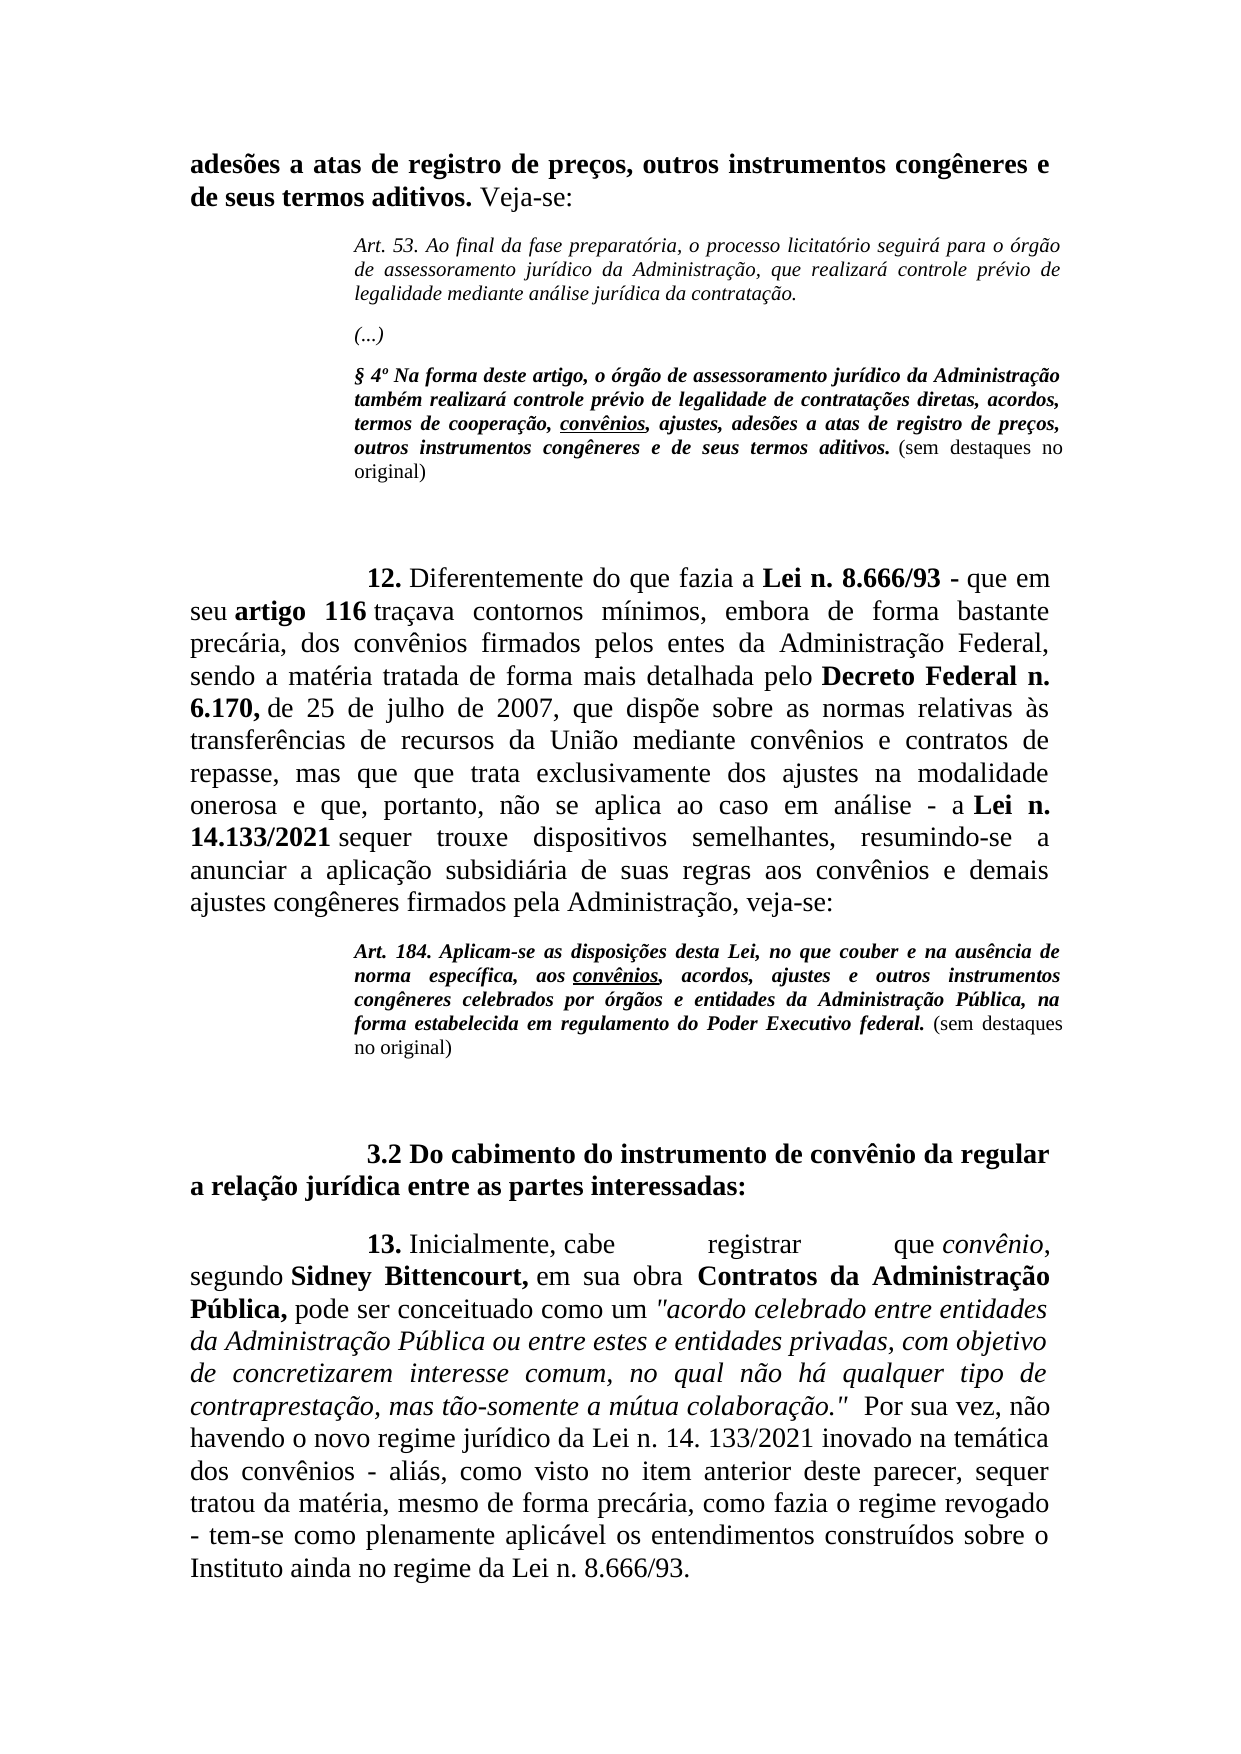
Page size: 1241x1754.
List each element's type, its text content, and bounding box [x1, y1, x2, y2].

text 3.2 Do cabimento do instrumento de convênio da regular a relação jurídica entre as partes interessadas: [190, 1137, 1051, 1202]
text § 4º Na forma deste artigo, o órgão de assessoramento jurídico da Administração também realizará controle prévio de legalidade de contratações diretas, acordos, termos de cooperação, convênios, ajustes, adesões a atas de registro de preços, outros instrumentos congêneres e de seus termos aditivos. (sem destaques no original) [354, 363, 1063, 483]
text Art. 184. Aplicam-se as disposições desta Lei, no que couber e na ausência de norma específica, aos convênios, acordos, ajustes e outros instrumentos congêneres celebrados por órgãos e entidades da Administração Pública, na forma estabelecida em regulamento do Poder Executivo federal. (sem destaques no original) [354, 938, 1063, 1059]
text 12. Diferentemente do que fazia a Lei n. 8.666/93 - que em seu artigo 116 traçava contornos mínimos, embora de forma bastante precária, dos convênios firmados pelos entes da Administração Federal, sendo a matéria tratada de forma mais detalhada pelo Decreto Federal n. 6.170, de 25 de julho de 2007, que dispõe sobre as normas relativas às transferências de recursos da União mediante convênios e contratos de repasse, mas que que trata exclusivamente dos ajustes na modalidade onerosa e que, portanto, não se aplica ao caso em análise - a Lei n. 14.133/2021 sequer trouxe dispositivos semelhantes, resumindo-se a anunciar a aplicação subsidiária de suas regras aos convênios e demais ajustes congêneres firmados pela Administração, veja-se: [190, 561, 1051, 918]
text Art. 53. Ao final da fase preparatória, o processo licitatório seguirá para o órgão de assessoramento jurídico da Administração, que realizará controle prévio de legalidade mediante análise jurídica da contratação. [354, 233, 1063, 305]
text adesões a atas de registro de preços, outros instrumentos congêneres e de seus termos aditivos. Veja-se: [190, 148, 1051, 212]
text (...) [354, 322, 1063, 346]
text 13. Inicialmente, cabe registrar que convênio, segundo Sidney Bittencourt, em sua obra Contratos da Administração Pública, pode ser conceituado como um "acordo celebrado entre entidades da Administração Pública ou entre estes e entidades privadas, com objetivo de concretizarem interesse comum, no qual não há qualquer tipo de contraprestação, mas tão-somente a mútua colaboração." Por sua vez, não havendo o novo regime jurídico da Lei n. 14. 133/2021 inovado na temática dos convênios - aliás, como visto no item anterior deste parecer, sequer tratou da matéria, mesmo de forma precária, como fazia o regime revogado - tem-se como plenamente aplicável os entendimentos construídos sobre o Instituto ainda no regime da Lei n. 8.666/93. [190, 1227, 1051, 1583]
